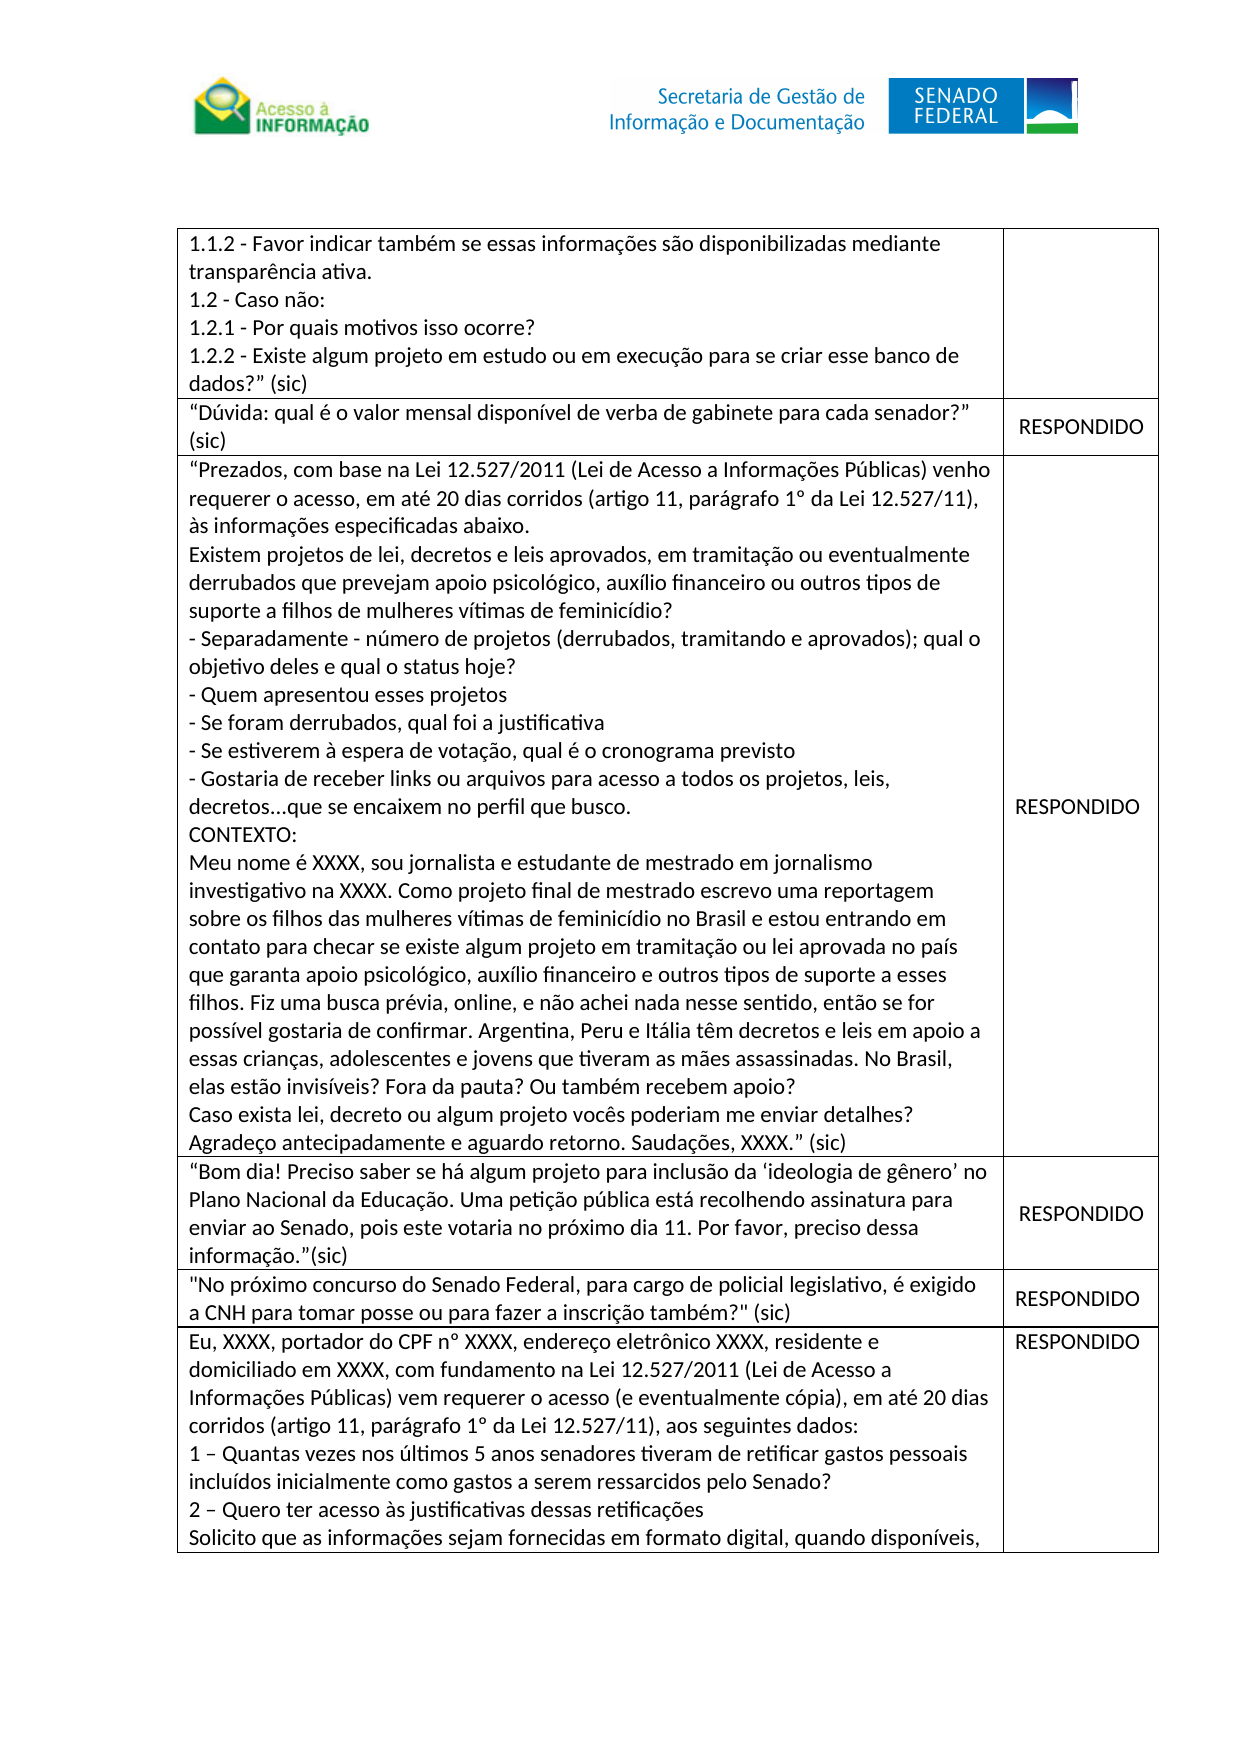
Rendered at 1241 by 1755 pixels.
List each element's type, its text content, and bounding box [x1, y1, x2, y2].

table_cell RESPONDIDO [1004, 456, 1158, 1156]
table_cell 1.1.2 - Favor indicar também se essas informações são disponibilizadas mediante transparência ativa. 1.2 - Caso não: 1.2.1 - Por quais motivos isso ocorre? 1.2.2 - Existe algum projeto em estudo ou em execução para se criar esse banco de dados?” (sic) [178, 229, 1003, 397]
table_cell "No próximo concurso do Senado Federal, para cargo de policial legislativo, é exigido a CNH para tomar posse ou para fazer a inscrição também?" (sic) [178, 1270, 1003, 1326]
table_cell [1004, 229, 1158, 397]
table_cell RESPONDIDO [1004, 399, 1158, 454]
table_cell “Prezados, com base na Lei 12.527/2011 (Lei de Acesso a Informações Públicas) venho requerer o acesso, em até 20 dias corridos (artigo 11, parágrafo 1º da Lei 12.527/11), às informações especificadas abaixo. Existem projetos de lei, decretos e leis aprovados, em tramitação ou eventualmente derrubados que prevejam apoio psicológico, auxílio financeiro ou outros tipos de suporte a filhos de mulheres vítimas de feminicídio? - Separadamente - número de projetos (derrubados, tramitando e aprovados); qual o objetivo deles e qual o status hoje? - Quem apresentou esses projetos - Se foram derrubados, qual foi a justificativa - Se estiverem à espera de votação, qual é o cronograma previsto - Gostaria de receber links ou arquivos para acesso a todos os projetos, leis, decretos...que se encaixem no perfil que busco. CONTEXTO: Meu nome é XXXX, sou jornalista e estudante de mestrado em jornalismo investigativo na XXXX. Como projeto final de mestrado escrevo uma reportagem sobre os filhos das mulheres vítimas de feminicídio no Brasil e estou entrando em contato para checar se existe algum projeto em tramitação ou lei aprovada no país que garanta apoio psicológico, auxílio financeiro e outros tipos de suporte a esses filhos. Fiz uma busca prévia, online, e não achei nada nesse sentido, então se for possível gostaria de confirmar. Argentina, Peru e Itália têm decretos e leis em apoio a essas crianças, adolescentes e jovens que tiveram as mães assassinadas. No Brasil, elas estão invisíveis? Fora da pauta? Ou também recebem apoio? Caso exista lei, decreto ou algum projeto vocês poderiam me enviar detalhes? Agradeço antecipadamente e aguardo retorno. Saudações, XXXX.” (sic) [178, 456, 1003, 1156]
table_cell RESPONDIDO [1004, 1328, 1158, 1552]
table_cell “Dúvida: qual é o valor mensal disponível de verba de gabinete para cada senador?” (sic) [178, 399, 1003, 454]
table_cell RESPONDIDO [1004, 1270, 1158, 1326]
table_cell RESPONDIDO [1004, 1157, 1158, 1269]
table_cell Eu, XXXX, portador do CPF nº XXXX, endereço eletrônico XXXX, residente e domiciliado em XXXX, com fundamento na Lei 12.527/2011 (Lei de Acesso a Informações Públicas) vem requerer o acesso (e eventualmente cópia), em até 20 dias corridos (artigo 11, parágrafo 1º da Lei 12.527/11), aos seguintes dados: 1 – Quantas vezes nos últimos 5 anos senadores tiveram de retificar gastos pessoais incluídos inicialmente como gastos a serem ressarcidos pelo Senado? 2 – Quero ter acesso às justificativas dessas retificações Solicito que as informações sejam fornecidas em formato digital, quando disponíveis, [178, 1328, 1003, 1552]
table_cell “Bom dia! Preciso saber se há algum projeto para inclusão da ‘ideologia de gênero’ no Plano Nacional da Educação. Uma petição pública está recolhendo assinatura para enviar ao Senado, pois este votaria no próximo dia 11. Por favor, preciso dessa informação.”(sic) [178, 1157, 1003, 1269]
